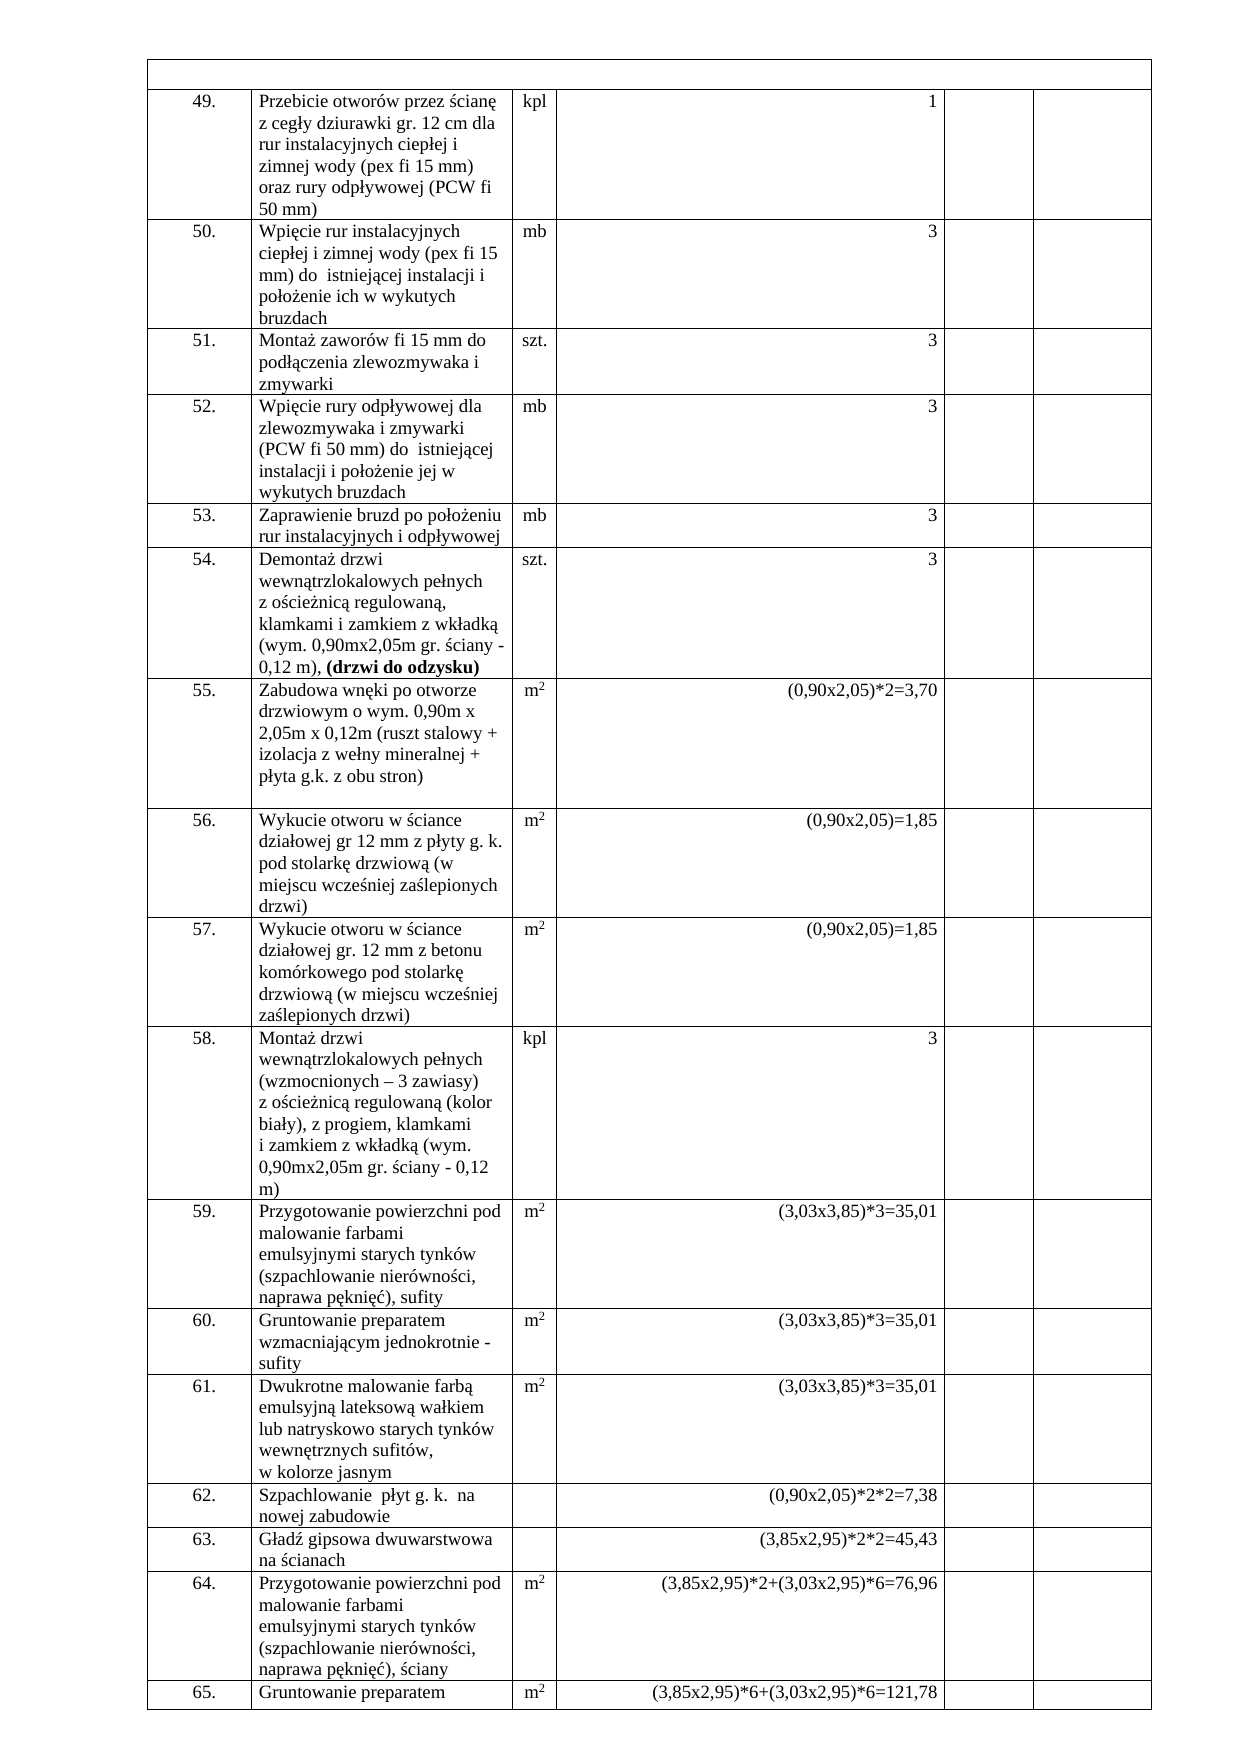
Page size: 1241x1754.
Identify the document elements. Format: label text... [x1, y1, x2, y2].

table_cell kpl [513, 90, 556, 219]
table_cell Wykucie otworu w ściance działowej gr 12 mm z płyty g. k. pod stolarkę drzwiową (w miejscu wcześniej zaślepionych drzwi) [252, 809, 512, 917]
table_cell [1034, 548, 1151, 677]
table_cell m2 [513, 679, 556, 808]
table_cell [148, 395, 251, 503]
table_cell mb [513, 395, 556, 503]
table_cell [1034, 1528, 1151, 1571]
table_cell [148, 918, 251, 1026]
table_cell [945, 1572, 1033, 1680]
table_cell [148, 1528, 251, 1571]
table_cell (3,85x2,95)*2+(3,03x2,95)*6=76,96 [557, 1572, 944, 1680]
table_cell [148, 1375, 251, 1482]
table_cell 3 [557, 548, 944, 677]
table_cell [945, 1375, 1033, 1482]
table_cell Montaż drzwi wewnątrzlokalowych pełnych (wzmocnionych – 3 zawiasy) z ościeżnicą regulowaną (kolor biały), z progiem, klamkami i zamkiem z wkładką (wym. 0,90mx2,05m gr. ściany - 0,12 m) [252, 1027, 512, 1199]
table_cell (0,90x2,05)*2*2=7,38 [557, 1484, 944, 1527]
table_cell [1034, 809, 1151, 917]
table_cell mb [513, 504, 556, 547]
table_cell [148, 504, 251, 547]
table_cell [945, 679, 1033, 808]
table_cell [945, 1528, 1033, 1571]
table_cell [945, 395, 1033, 503]
table_cell m2 [513, 809, 556, 917]
table_cell 3 [557, 1027, 944, 1199]
table_cell 3 [557, 504, 944, 547]
table_cell Zaprawienie bruzd po położeniu rur instalacyjnych i odpływowej [252, 504, 512, 547]
table_cell Gruntowanie preparatem wzmacniającym jednokrotnie - sufity [252, 1309, 512, 1374]
table_cell [148, 548, 251, 677]
table_cell [1034, 1572, 1151, 1680]
table_cell [945, 1309, 1033, 1374]
table_cell Demontaż drzwi wewnątrzlokalowych pełnych z ościeżnicą regulowaną, klamkami i zamkiem z wkładką (wym. 0,90mx2,05m gr. ściany - 0,12 m), (drzwi do odzysku) [252, 548, 512, 677]
table_cell Gładź gipsowa dwuwarstwowa na ścianach [252, 1528, 512, 1571]
table_cell [945, 329, 1033, 394]
table_cell (3,85x2,95)*6+(3,03x2,95)*6=121,78 [557, 1681, 944, 1708]
table_cell (3,03x3,85)*3=35,01 [557, 1309, 944, 1374]
table_cell m2 [513, 918, 556, 1026]
table_cell [945, 809, 1033, 917]
table_cell [1034, 1375, 1151, 1482]
table_cell [148, 1572, 251, 1680]
table_cell (0,90x2,05)=1,85 [557, 918, 944, 1026]
table_cell [148, 1681, 251, 1708]
table_cell m2 [513, 1375, 556, 1482]
table_cell Przebicie otworów przez ścianę z cegły dziurawki gr. 12 cm dla rur instalacyjnych ciepłej i zimnej wody (pex fi 15 mm) oraz rury odpływowej (PCW fi 50 mm) [252, 90, 512, 219]
table_cell [1034, 918, 1151, 1026]
table_cell 3 [557, 220, 944, 328]
table_cell Przygotowanie powierzchni pod malowanie farbami emulsyjnymi starych tynków (szpachlowanie nierówności, naprawa pęknięć), sufity [252, 1200, 512, 1308]
table_cell [148, 90, 251, 219]
table_cell [1034, 220, 1151, 328]
table_cell [148, 60, 1151, 89]
table_cell kpl [513, 1027, 556, 1199]
table_cell [945, 220, 1033, 328]
table_cell [1034, 504, 1151, 547]
table_cell Wykucie otworu w ściance działowej gr. 12 mm z betonu komórkowego pod stolarkę drzwiową (w miejscu wcześniej zaślepionych drzwi) [252, 918, 512, 1026]
table_cell [1034, 1027, 1151, 1199]
table_cell [945, 1484, 1033, 1527]
table_cell Dwukrotne malowanie farbą emulsyjną lateksową wałkiem lub natryskowo starych tynków wewnętrznych sufitów, w kolorze jasnym [252, 1375, 512, 1482]
table_cell [1034, 395, 1151, 503]
table_cell (3,85x2,95)*2*2=45,43 [557, 1528, 944, 1571]
table_cell [148, 1484, 251, 1527]
table_cell [1034, 679, 1151, 808]
table_cell [513, 1528, 556, 1571]
table_cell m2 [513, 1572, 556, 1680]
table_cell Zabudowa wnęki po otworze drzwiowym o wym. 0,90m x 2,05m x 0,12m (ruszt stalowy + izolacja z wełny mineralnej + płyta g.k. z obu stron) [252, 679, 512, 808]
table_cell [148, 809, 251, 917]
table_cell [513, 1484, 556, 1527]
table_cell [945, 90, 1033, 219]
table_cell m2 [513, 1681, 556, 1708]
table_cell Wpięcie rur instalacyjnych ciepłej i zimnej wody (pex fi 15 mm) do istniejącej instalacji i położenie ich w wykutych bruzdach [252, 220, 512, 328]
table_cell [148, 220, 251, 328]
table_cell [1034, 1309, 1151, 1374]
table_cell [945, 504, 1033, 547]
table_cell m2 [513, 1309, 556, 1374]
table_cell [945, 1681, 1033, 1708]
table_cell [1034, 1484, 1151, 1527]
table_cell (0,90x2,05)=1,85 [557, 809, 944, 917]
table_cell Szpachlowanie płyt g. k. na nowej zabudowie [252, 1484, 512, 1527]
table_cell [148, 1027, 251, 1199]
table_cell [1034, 1200, 1151, 1308]
table_cell [148, 1200, 251, 1308]
table_cell (3,03x3,85)*3=35,01 [557, 1200, 944, 1308]
table_cell 1 [557, 90, 944, 219]
table_cell [945, 1027, 1033, 1199]
table_cell m2 [513, 1200, 556, 1308]
table_cell [148, 679, 251, 808]
table_cell [945, 918, 1033, 1026]
table_cell 3 [557, 329, 944, 394]
table_cell szt. [513, 329, 556, 394]
table_cell (0,90x2,05)*2=3,70 [557, 679, 944, 808]
table_cell Przygotowanie powierzchni pod malowanie farbami emulsyjnymi starych tynków (szpachlowanie nierówności, naprawa pęknięć), ściany [252, 1572, 512, 1680]
table_cell [148, 329, 251, 394]
table_cell [1034, 329, 1151, 394]
table_cell [945, 1200, 1033, 1308]
table_cell mb [513, 220, 556, 328]
table_cell (3,03x3,85)*3=35,01 [557, 1375, 944, 1482]
table_cell Gruntowanie preparatem [252, 1681, 512, 1708]
table_cell [148, 1309, 251, 1374]
table_cell [1034, 90, 1151, 219]
table_cell szt. [513, 548, 556, 677]
table_cell Wpięcie rury odpływowej dla zlewozmywaka i zmywarki (PCW fi 50 mm) do istniejącej instalacji i położenie jej w wykutych bruzdach [252, 395, 512, 503]
table_cell [1034, 1681, 1151, 1708]
table_cell Montaż zaworów fi 15 mm do podłączenia zlewozmywaka i zmywarki [252, 329, 512, 394]
table_cell 3 [557, 395, 944, 503]
table_cell [945, 548, 1033, 677]
